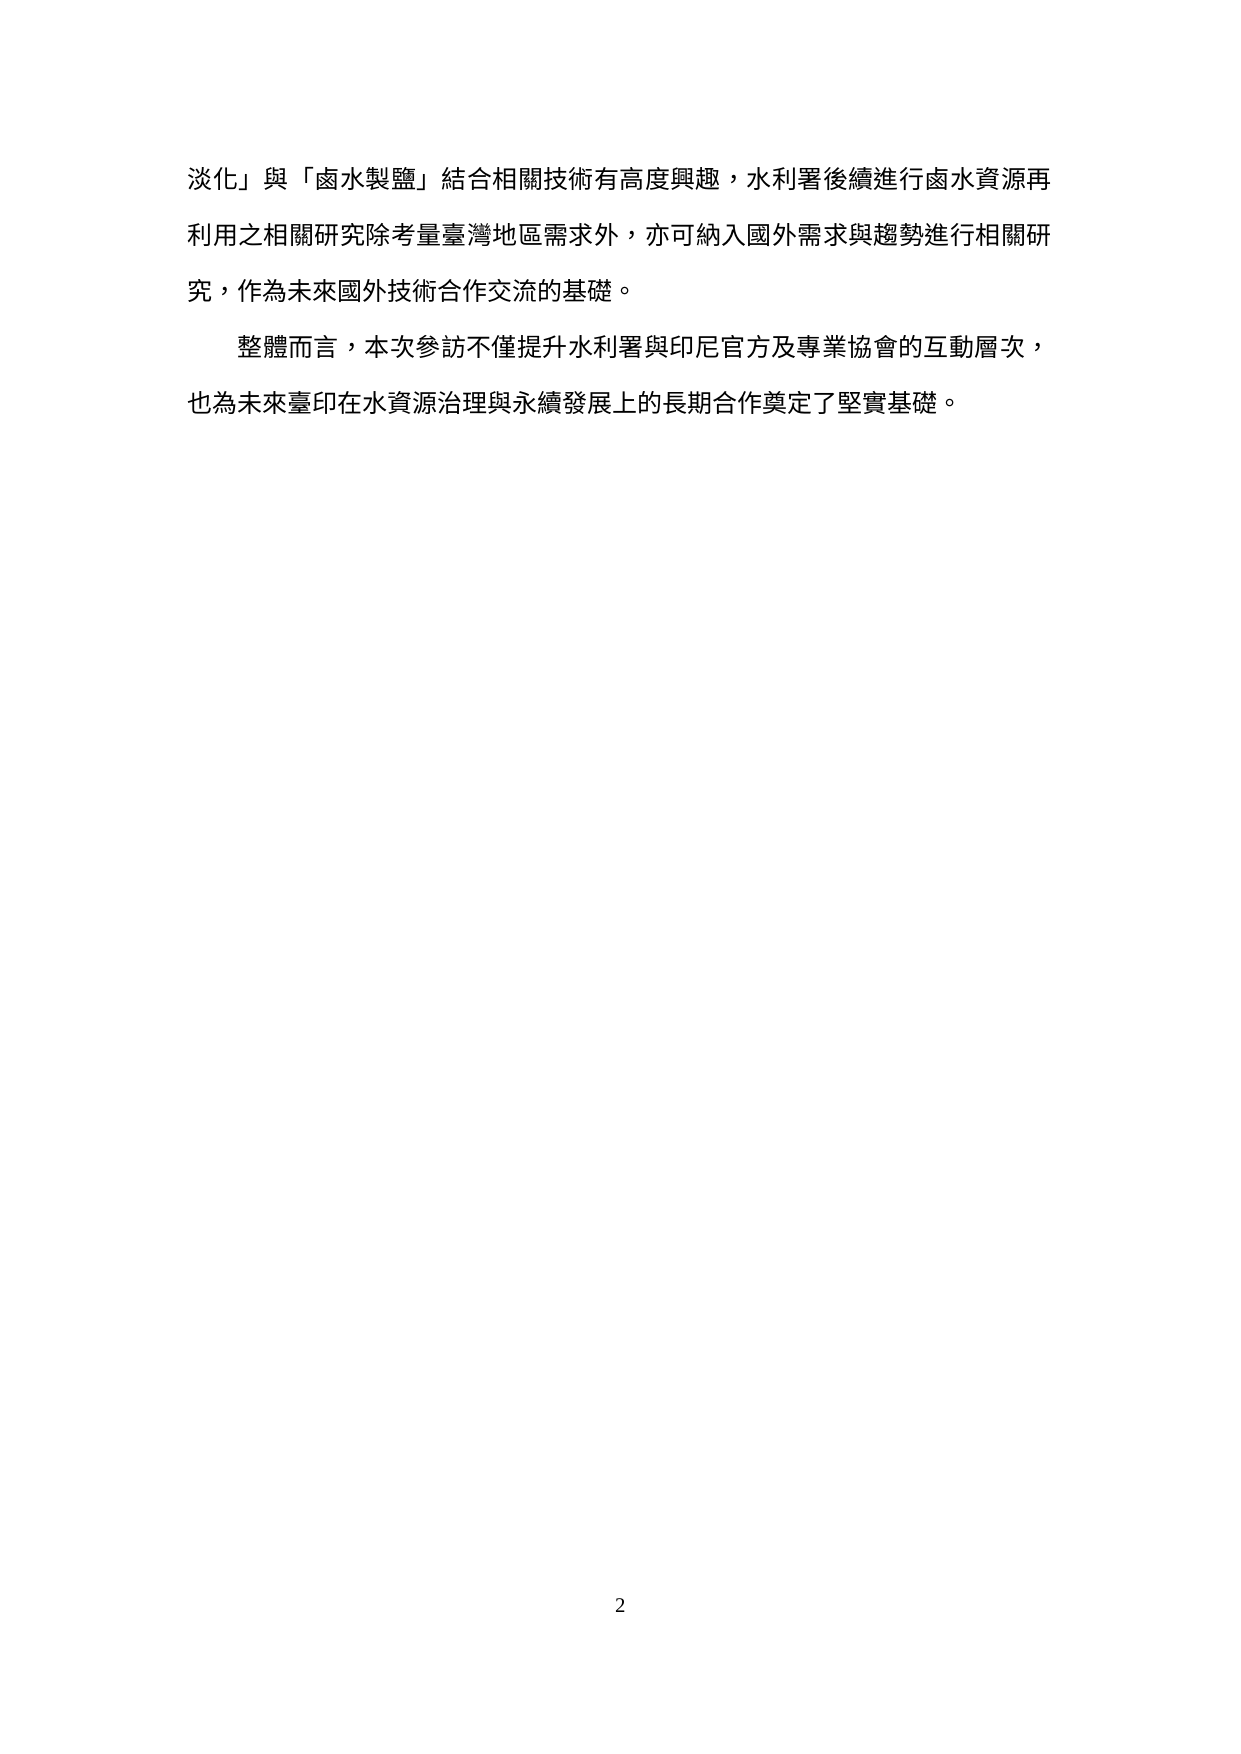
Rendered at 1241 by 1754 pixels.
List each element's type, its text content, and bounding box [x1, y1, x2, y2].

text 淡化」與「鹵水製鹽」結合相關技術有高度興趣，水利署後續進行鹵水資源再利用之相關研究除考量臺灣地區需求外，亦可納入國外需求與趨勢進行相關研究，作為未來國外技術合作交流的基礎。 [187, 159, 1053, 309]
text 整體而言，本次參訪不僅提升水利署與印尼官方及專業協會的互動層次，也為未來臺印在水資源治理與永續發展上的長期合作奠定了堅實基礎。 [187, 327, 1053, 421]
